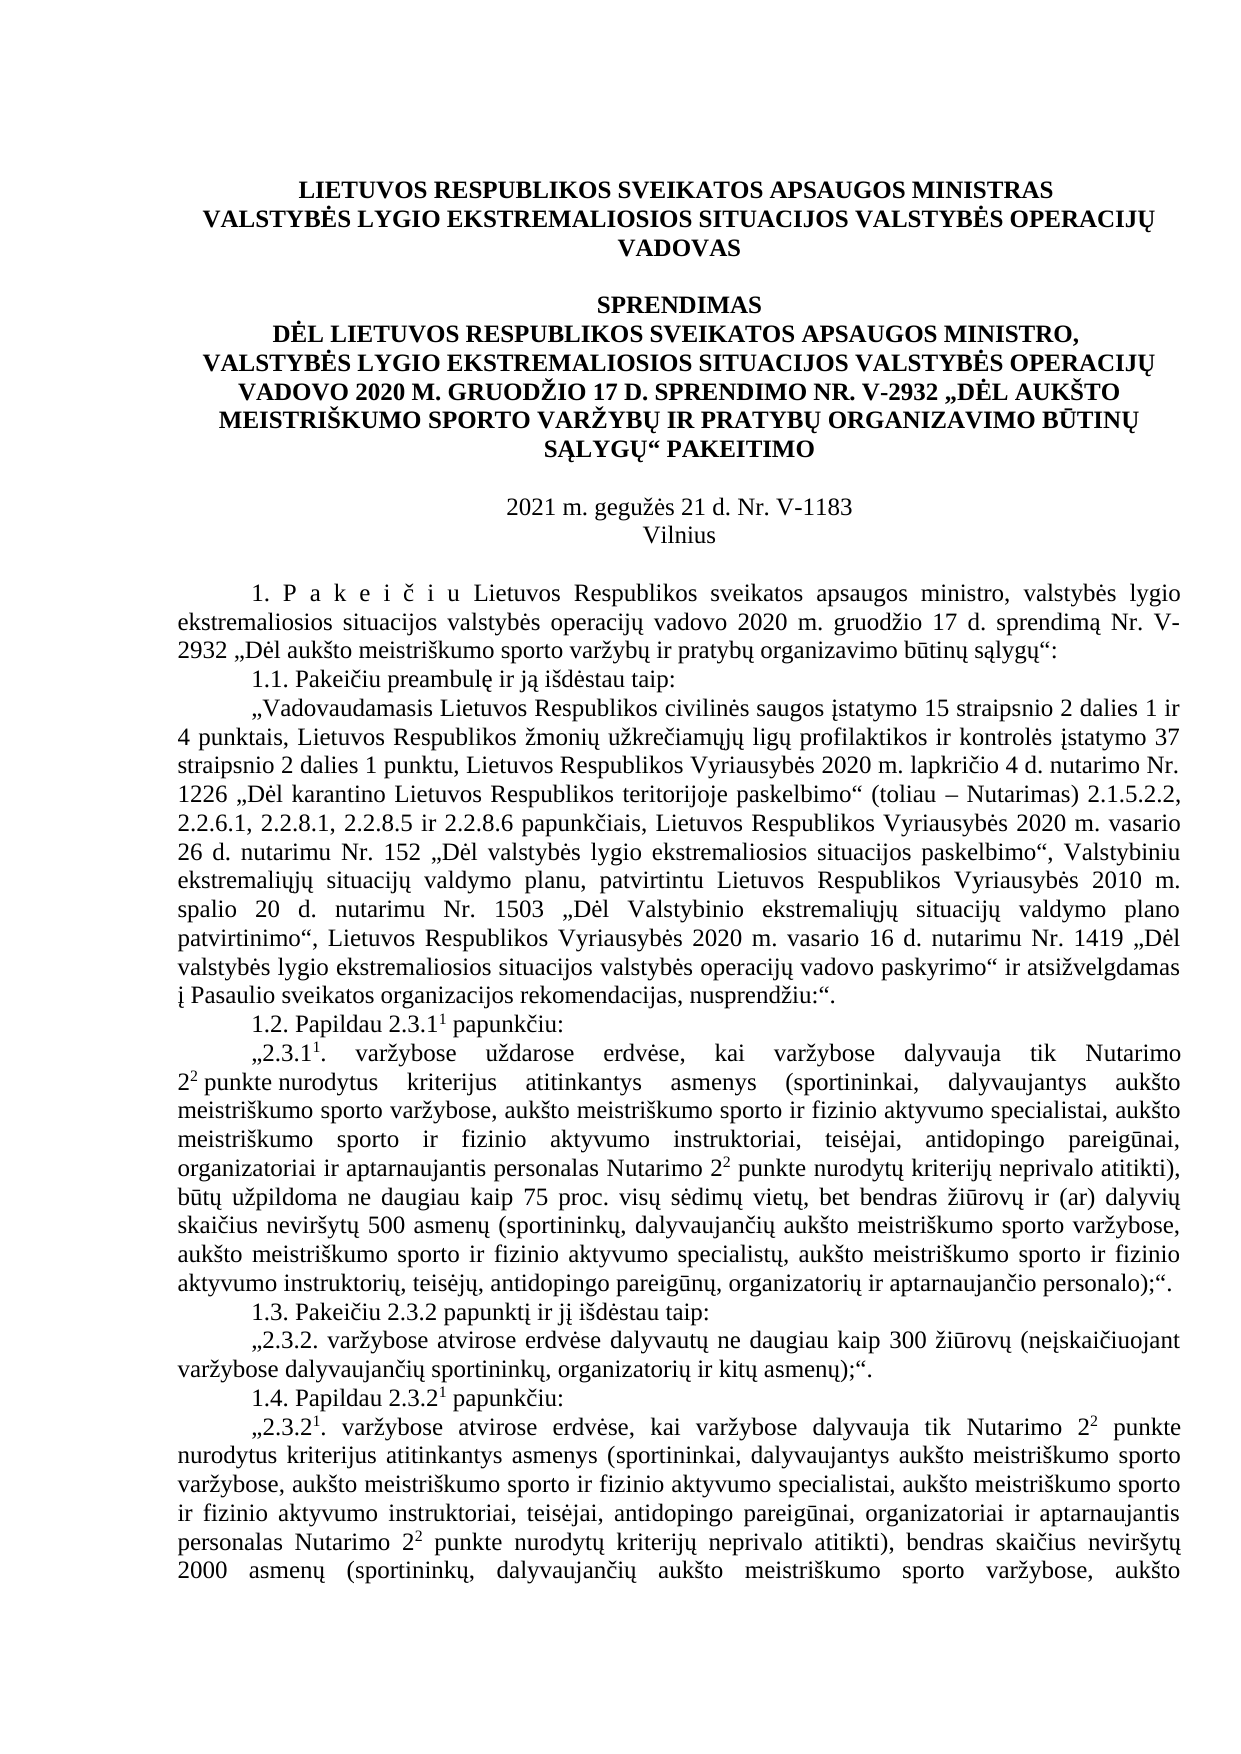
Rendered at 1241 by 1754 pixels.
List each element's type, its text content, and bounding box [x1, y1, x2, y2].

text VADOVAS [177, 233, 1181, 262]
text 1. P a k e i č i u Lietuvos Respublikos sveikatos apsaugos ministro, valstybės lygio ekstremaliosios situacijos valstybės operacijų vadovo 2020 m. gruodžio 17 d. sprendimą Nr. V-2932 „Dėl aukšto meistriškumo sporto varžybų ir pratybų organizavimo būtinų sąlygų“: [177, 578, 1181, 664]
text „2.3.11. varžybose uždarose erdvėse, kai varžybose dalyvauja tik Nutarimo 22 punkte nurodytus kriterijus atitinkantys asmenys (sportininkai, dalyvaujantys aukšto meistriškumo sporto varžybose, aukšto meistriškumo sporto ir fizinio aktyvumo specialistai, aukšto meistriškumo sporto ir fizinio aktyvumo instruktoriai, teisėjai, antidopingo pareigūnai, organizatoriai ir aptarnaujantis personalas Nutarimo 22 punkte nurodytų kriterijų neprivalo atitikti), būtų užpildoma ne daugiau kaip 75 proc. visų sėdimų vietų, bet bendras žiūrovų ir (ar) dalyvių skaičius neviršytų 500 asmenų (sportininkų, dalyvaujančių aukšto meistriškumo sporto varžybose, aukšto meistriškumo sporto ir fizinio aktyvumo specialistų, aukšto meistriškumo sporto ir fizinio aktyvumo instruktorių, teisėjų, antidopingo pareigūnų, organizatorių ir aptarnaujančio personalo);“. [177, 1038, 1181, 1297]
text 1.3. Pakeičiu 2.3.2 papunktį ir jį išdėstau taip: [177, 1297, 1181, 1326]
text Vilnius [177, 521, 1181, 549]
text „Vadovaudamasis Lietuvos Respublikos civilinės saugos įstatymo 15 straipsnio 2 dalies 1 ir 4 punktais, Lietuvos Respublikos žmonių užkrečiamųjų ligų profilaktikos ir kontrolės įstatymo 37 straipsnio 2 dalies 1 punktu, Lietuvos Respublikos Vyriausybės 2020 m. lapkričio 4 d. nutarimo Nr. 1226 „Dėl karantino Lietuvos Respublikos teritorijoje paskelbimo“ (toliau – Nutarimas) 2.1.5.2.2, 2.2.6.1, 2.2.8.1, 2.2.8.5 ir 2.2.8.6 papunkčiais, Lietuvos Respublikos Vyriausybės 2020 m. vasario 26 d. nutarimu Nr. 152 „Dėl valstybės lygio ekstremaliosios situacijos paskelbimo“, Valstybiniu ekstremaliųjų situacijų valdymo planu, patvirtintu Lietuvos Respublikos Vyriausybės 2010 m. spalio 20 d. nutarimu Nr. 1503 „Dėl Valstybinio ekstremaliųjų situacijų valdymo plano patvirtinimo“, Lietuvos Respublikos Vyriausybės 2020 m. vasario 16 d. nutarimu Nr. 1419 „Dėl valstybės lygio ekstremaliosios situacijos valstybės operacijų vadovo paskyrimo“ ir atsižvelgdamas į Pasaulio sveikatos organizacijos rekomendacijas, nusprendžiu:“. [177, 693, 1181, 1009]
text „2.3.2. varžybose atvirose erdvėse dalyvautų ne daugiau kaip 300 žiūrovų (neįskaičiuojant varžybose dalyvaujančių sportininkų, organizatorių ir kitų asmenų);“. [177, 1326, 1181, 1383]
text 1.1. Pakeičiu preambulę ir ją išdėstau taip: [177, 664, 1181, 693]
text „2.3.21. varžybose atvirose erdvėse, kai varžybose dalyvauja tik Nutarimo 22 punkte nurodytus kriterijus atitinkantys asmenys (sportininkai, dalyvaujantys aukšto meistriškumo sporto varžybose, aukšto meistriškumo sporto ir fizinio aktyvumo specialistai, aukšto meistriškumo sporto ir fizinio aktyvumo instruktoriai, teisėjai, antidopingo pareigūnai, organizatoriai ir aptarnaujantis personalas Nutarimo 22 punkte nurodytų kriterijų neprivalo atitikti), bendras skaičius neviršytų 2000 asmenų (sportininkų, dalyvaujančių aukšto meistriškumo sporto varžybose, aukšto [177, 1412, 1181, 1584]
text 1.2. Papildau 2.3.11 papunkčiu: [177, 1009, 1181, 1038]
text 2021 m. gegužės 21 d. Nr. V-1183 [177, 492, 1181, 521]
text VADOVO 2020 M. GRUODŽIO 17 D. SPRENDIMO NR. V-2932 „DĖL AUKŠTO MEISTRIŠKUMO SPORTO VARŽYBŲ IR PRATYBŲ ORGANIZAVIMO BŪTINŲ SĄLYGŲ“ PAKEITIMO [177, 377, 1181, 463]
text LIETUVOS RESPUBLIKOS SVEIKATOS APSAUGOS MINISTRAS [177, 176, 1181, 204]
text VALSTYBĖS LYGIO EKSTREMALIOSIOS SITUACIJOS VALSTYBĖS OPERACIJŲ [177, 204, 1181, 233]
text SPRENDIMAS [177, 291, 1181, 319]
text DĖL LIETUVOS RESPUBLIKOS SVEIKATOS APSAUGOS MINISTRO, [177, 319, 1181, 348]
text VALSTYBĖS LYGIO EKSTREMALIOSIOS SITUACIJOS VALSTYBĖS OPERACIJŲ [177, 348, 1181, 377]
text 1.4. Papildau 2.3.21 papunkčiu: [177, 1383, 1181, 1412]
